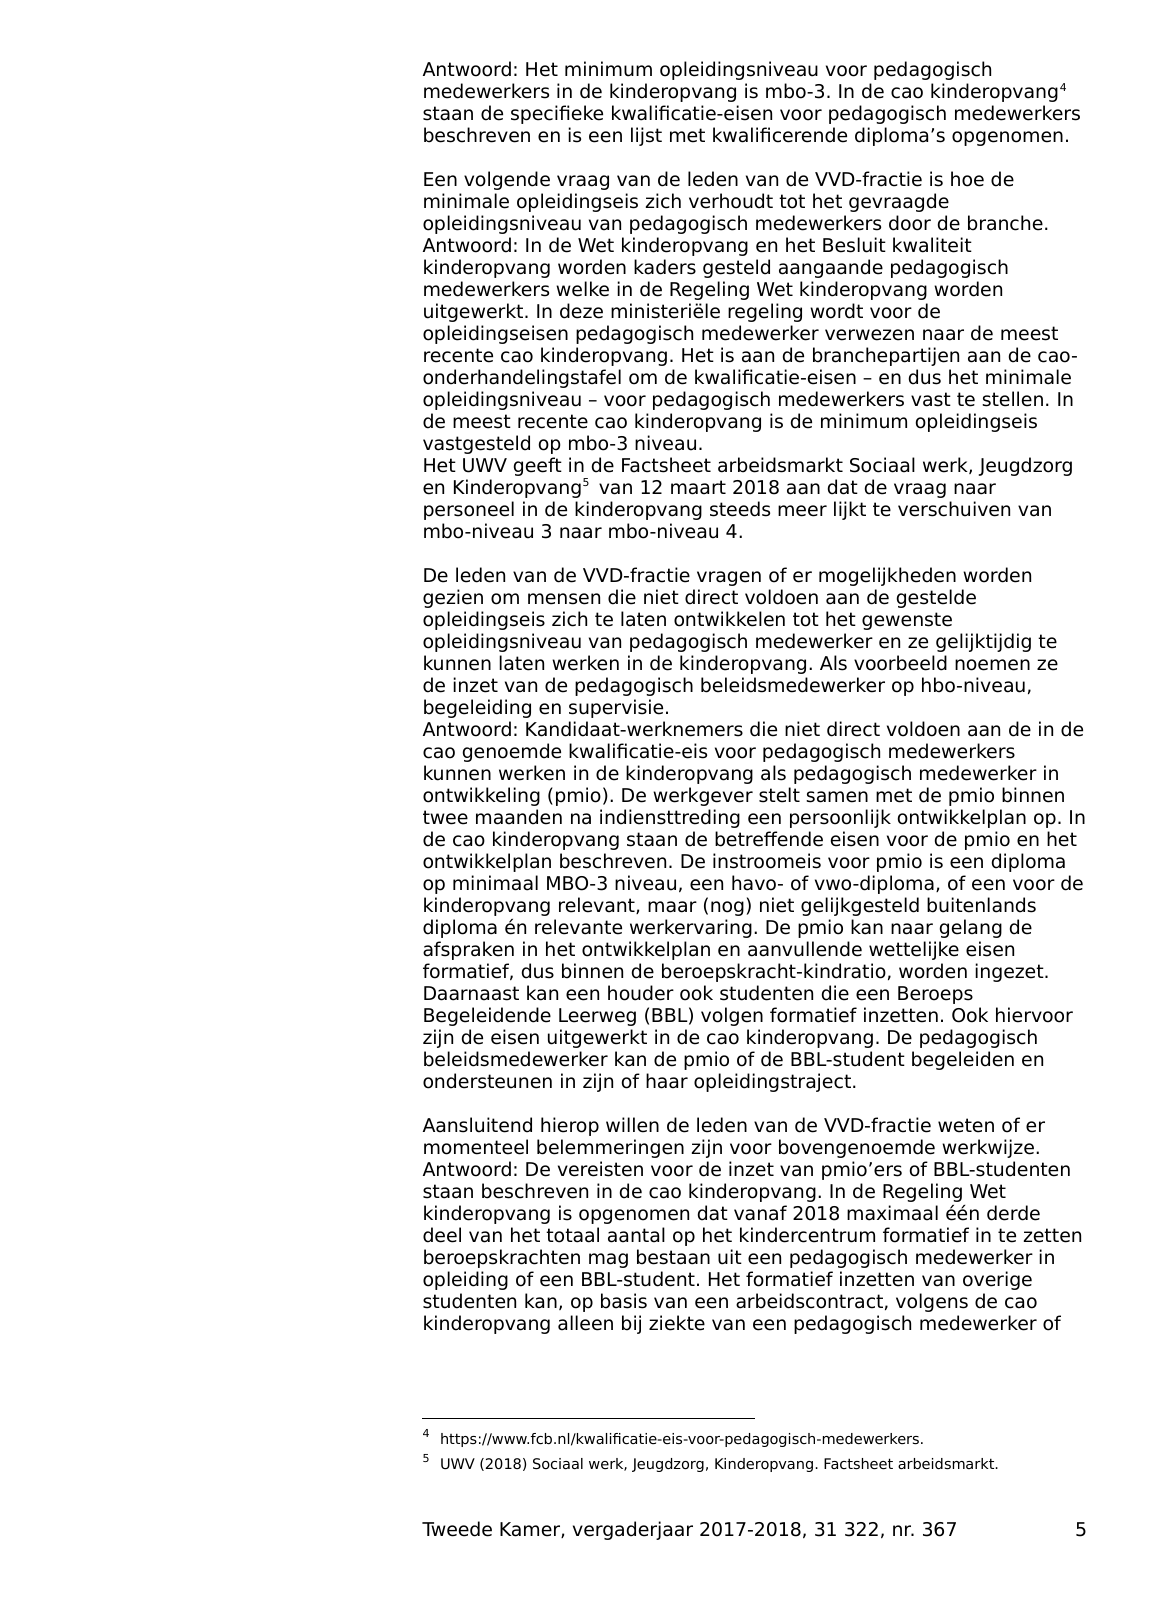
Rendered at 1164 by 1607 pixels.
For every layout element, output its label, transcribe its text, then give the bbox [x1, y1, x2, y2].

text Antwoord: In de Wet kinderopvang en het Besluit kwaliteit kinderopvang worden kaders gesteld aangaande pedagogisch medewerkers welke in de Regeling Wet kinderopvang worden uitgewerkt. In deze ministeriële regeling wordt voor de opleidingseisen pedagogisch medewerker verwezen naar de meest recente cao kinderopvang. Het is aan de branchepartijen aan de cao-onderhandelingstafel om de kwalificatie-eisen – en dus het minimale opleidingsniveau – voor pedagogisch medewerkers vast te stellen. In de meest recente cao kinderopvang is de minimum opleidingseis vastgesteld op mbo-3 niveau. [422, 235, 1087, 455]
text Antwoord: Het minimum opleidingsniveau voor pedagogisch medewerkers in de kinderopvang is mbo-3. In de cao kinderopvang staan de specifieke kwalificatie-eisen voor pedagogisch medewerkers beschreven en is een lijst met kwalificerende diploma’s opgenomen. [422, 59, 1087, 147]
text Aansluitend hierop willen de leden van de VVD-fractie weten of er momenteel belemmeringen zijn voor bovengenoemde werkwijze. [422, 1115, 1087, 1159]
text Antwoord: Kandidaat-werknemers die niet direct voldoen aan de in de cao genoemde kwalificatie-eis voor pedagogisch medewerkers kunnen werken in de kinderopvang als pedagogisch medewerker in ontwikkeling (pmio). De werkgever stelt samen met de pmio binnen twee maanden na indiensttreding een persoonlijk ontwikkelplan op. In de cao kinderopvang staan de betreffende eisen voor de pmio en het ontwikkelplan beschreven. De instroomeis voor pmio is een diploma op minimaal MBO-3 niveau, een havo- of vwo-diploma, of een voor de kinderopvang relevant, maar (nog) niet gelijkgesteld buitenlands diploma én relevante werkervaring. De pmio kan naar gelang de afspraken in het ontwikkelplan en aanvullende wettelijke eisen formatief, dus binnen de beroepskracht-kindratio, worden ingezet. Daarnaast kan een houder ook studenten die een Beroeps Begeleidende Leerweg (BBL) volgen formatief inzetten. Ook hiervoor zijn de eisen uitgewerkt in de cao kinderopvang. De pedagogisch beleidsmedewerker kan de pmio of de BBL-student begeleiden en ondersteunen in zijn of haar opleidingstraject. [422, 719, 1087, 1092]
text Antwoord: De vereisten voor de inzet van pmio’ers of BBL-studenten staan beschreven in de cao kinderopvang. In de Regeling Wet kinderopvang is opgenomen dat vanaf 2018 maximaal één derde deel van het totaal aantal op het kindercentrum formatief in te zetten beroepskrachten mag bestaan uit een pedagogisch medewerker in opleiding of een BBL-student. Het formatief inzetten van overige studenten kan, op basis van een arbeidscontract, volgens de cao kinderopvang alleen bij ziekte van een pedagogisch medewerker of [422, 1159, 1087, 1334]
text De leden van de VVD-fractie vragen of er mogelijkheden worden gezien om mensen die niet direct voldoen aan de gestelde opleidingseis zich te laten ontwikkelen tot het gewenste opleidingsniveau van pedagogisch medewerker en ze gelijktijdig te kunnen laten werken in de kinderopvang. Als voorbeeld noemen ze de inzet van de pedagogisch beleidsmedewerker op hbo-niveau, begeleiding en supervisie. [422, 565, 1087, 719]
text https://www.fcb.nl/kwalificatie-eis-voor-pedagogisch-medewerkers. [422, 1427, 1087, 1449]
text Een volgende vraag van de leden van de VVD-fractie is hoe de minimale opleidingseis zich verhoudt tot het gevraagde opleidingsniveau van pedagogisch medewerkers door de branche. [422, 169, 1087, 235]
text Het UWV geeft in de Factsheet arbeidsmarkt Sociaal werk, Jeugdzorg en Kinderopvang van 12 maart 2018 aan dat de vraag naar personeel in de kinderopvang steeds meer lijkt te verschuiven van mbo-niveau 3 naar mbo-niveau 4. [422, 455, 1087, 543]
text UWV (2018) Sociaal werk, Jeugdzorg, Kinderopvang. Factsheet arbeidsmarkt. [422, 1452, 1087, 1474]
